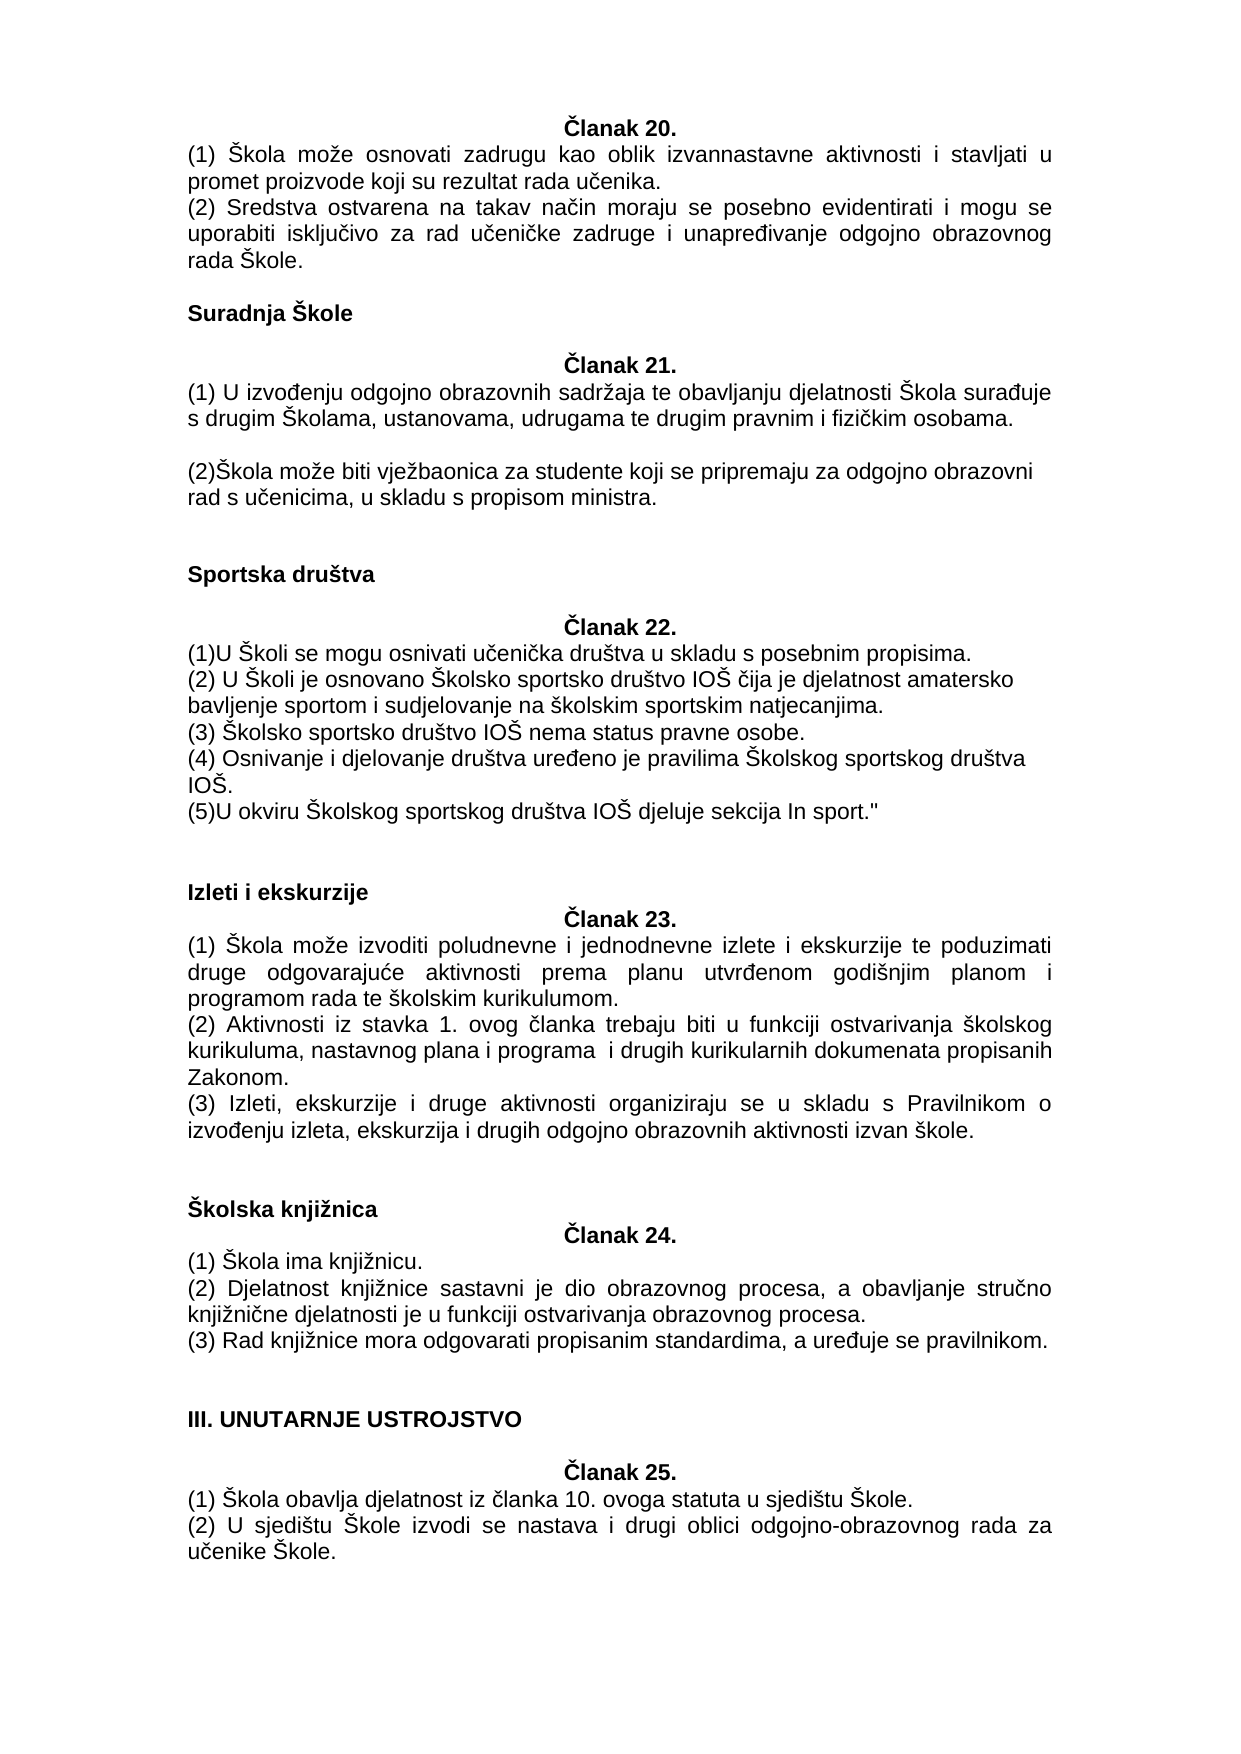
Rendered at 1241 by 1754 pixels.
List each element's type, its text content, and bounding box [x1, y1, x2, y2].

text (1) Škola ima knjižnicu. [187, 1248, 1053, 1275]
text (5)U okviru Školskog sportskog društva IOŠ djeluje sekcija In sport." [187, 798, 1053, 824]
text Izleti i ekskurzije [187, 879, 1053, 906]
text (1) Škola obavlja djelatnost iz članka 10. ovoga statuta u sjedištu Škole. [187, 1486, 1053, 1512]
text (3) Izleti, ekskurzije i druge aktivnosti organiziraju se u skladu s Pravilnikom o izvođenju izleta, ekskurzija i drugih odgojno obrazovnih aktivnosti izvan škole. [187, 1090, 1053, 1143]
text (1) Škola može izvoditi poludnevne i jednodnevne izlete i ekskurzije te poduzimati druge odgovarajuće aktivnosti prema planu utvrđenom godišnjim planom i programom rada te školskim kurikulumom. [187, 932, 1053, 1011]
text Članak 21. [187, 352, 1053, 378]
text (1) U izvođenju odgojno obrazovnih sadržaja te obavljanju djelatnosti Škola surađuje s drugim Školama, ustanovama, udrugama te drugim pravnim i fizičkim osobama. [187, 378, 1053, 431]
text (2) Djelatnost knjižnice sastavni je dio obrazovnog procesa, a obavljanje stručno knjižnične djelatnosti je u funkciji ostvarivanja obrazovnog procesa. [187, 1275, 1053, 1327]
text Članak 23. [187, 906, 1053, 932]
text (2) Sredstva ostvarena na takav način moraju se posebno evidentirati i mogu se uporabiti isključivo za rad učeničke zadruge i unapređivanje odgojno obrazovnog rada Škole. [187, 194, 1053, 273]
text Članak 22. [187, 613, 1053, 640]
text (1)U Školi se mogu osnivati učenička društva u skladu s posebnim propisima. [187, 640, 1053, 666]
text (2) U sjedištu Škole izvodi se nastava i drugi oblici odgojno-obrazovnog rada za učenike Škole. [187, 1512, 1053, 1564]
text (2) U Školi je osnovano Školsko sportsko društvo IOŠ čija je djelatnost amatersko bavljenje sportom i sudjelovanje na školskim sportskim natjecanjima. [187, 666, 1053, 719]
text III. UNUTARNJE USTROJSTVO [187, 1406, 1053, 1433]
text (3) Rad knjižnice mora odgovarati propisanim standardima, a uređuje se pravilnikom. [187, 1327, 1053, 1354]
text (1) Škola može osnovati zadrugu kao oblik izvannastavne aktivnosti i stavljati u promet proizvode koji su rezultat rada učenika. [187, 141, 1053, 194]
text Sportska društva [187, 561, 1053, 587]
text Članak 24. [187, 1222, 1053, 1248]
text (4) Osnivanje i djelovanje društva uređeno je pravilima Školskog sportskog društva IOŠ. [187, 745, 1053, 798]
text Članak 20. [187, 115, 1053, 141]
text Suradnja Škole [187, 299, 1053, 326]
text Školska knjižnica [187, 1196, 1053, 1222]
text (3) Školsko sportsko društvo IOŠ nema status pravne osobe. [187, 719, 1053, 745]
text (2) Aktivnosti iz stavka 1. ovog članka trebaju biti u funkciji ostvarivanja školskog kurikuluma, nastavnog plana i programa i drugih kurikularnih dokumenata propisanih Zakonom. [187, 1011, 1053, 1090]
text Članak 25. [187, 1459, 1053, 1486]
text (2)Škola može biti vježbaonica za studente koji se pripremaju za odgojno obrazovni rad s učenicima, u skladu s propisom ministra. [187, 458, 1053, 510]
